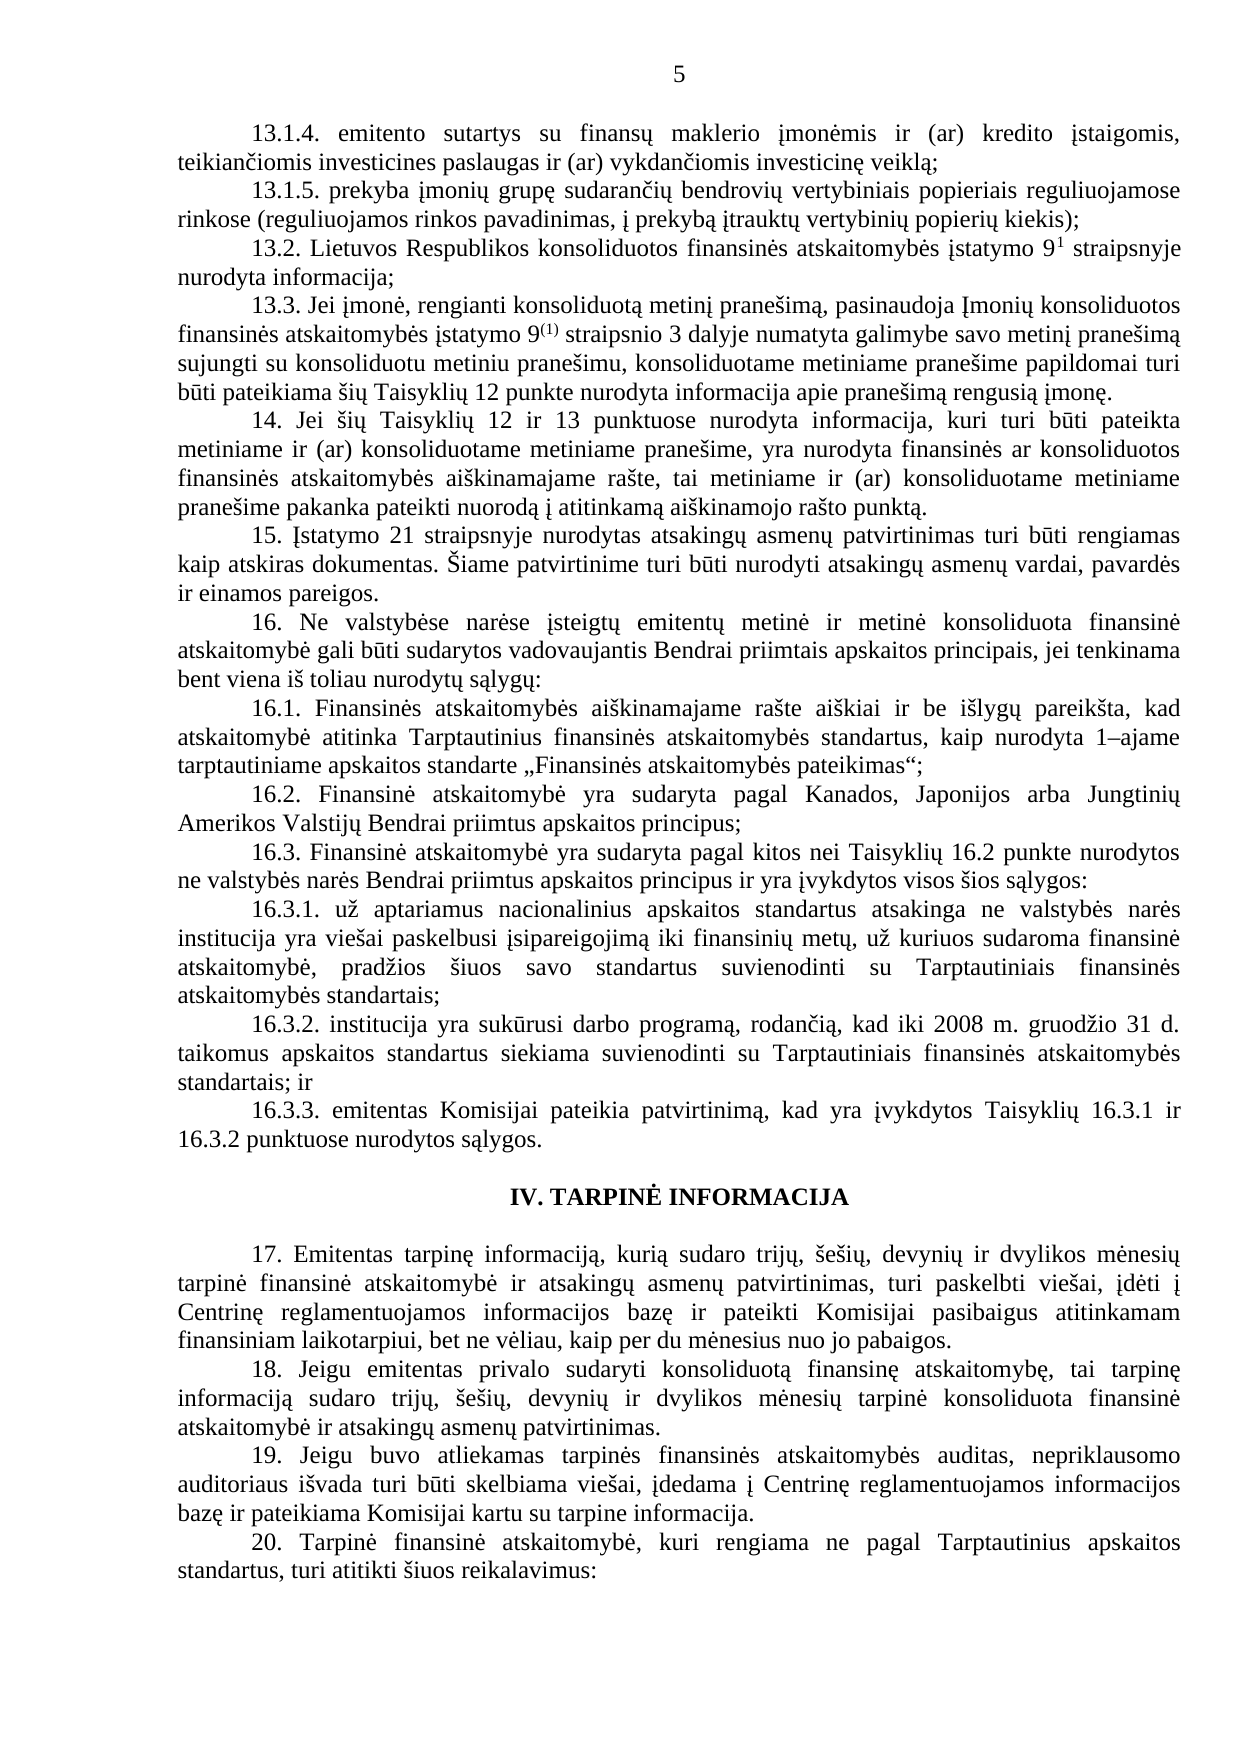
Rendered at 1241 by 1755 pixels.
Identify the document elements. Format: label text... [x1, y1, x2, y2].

text 18. Jeigu emitentas privalo sudaryti konsoliduotą finansinę atskaitomybę, tai tarpinę informaciją sudaro trijų, šešių, devynių ir dvylikos mėnesių tarpinė konsoliduota finansinė atskaitomybė ir atsakingų asmenų patvirtinimas. [177, 1354, 1181, 1441]
text 20. Tarpinė finansinė atskaitomybė, kuri rengiama ne pagal Tarptautinius apskaitos standartus, turi atitikti šiuos reikalavimus: [177, 1527, 1181, 1584]
text 16. Ne valstybėse narėse įsteigtų emitentų metinė ir metinė konsoliduota finansinė atskaitomybė gali būti sudarytos vadovaujantis Bendrai priimtais apskaitos principais, jei tenkinama bent viena iš toliau nurodytų sąlygų: [177, 607, 1181, 693]
text 16.3. Finansinė atskaitomybė yra sudaryta pagal kitos nei Taisyklių 16.2 punkte nurodytos ne valstybės narės Bendrai priimtus apskaitos principus ir yra įvykdytos visos šios sąlygos: [177, 837, 1181, 894]
text 17. Emitentas tarpinę informaciją, kurią sudaro trijų, šešių, devynių ir dvylikos mėnesių tarpinė finansinė atskaitomybė ir atsakingų asmenų patvirtinimas, turi paskelbti viešai, įdėti į Centrinę reglamentuojamos informacijos bazę ir pateikti Komisijai pasibaigus atitinkamam finansiniam laikotarpiui, bet ne vėliau, kaip per du mėnesius nuo jo pabaigos. [177, 1239, 1181, 1354]
text 13.1.5. prekyba įmonių grupę sudarančių bendrovių vertybiniais popieriais reguliuojamose rinkose (reguliuojamos rinkos pavadinimas, į prekybą įtrauktų vertybinių popierių kiekis); [177, 176, 1181, 233]
text IV. TARPINĖ INFORMACIJA [177, 1182, 1181, 1211]
text 19. Jeigu buvo atliekamas tarpinės finansinės atskaitomybės auditas, nepriklausomo auditoriaus išvada turi būti skelbiama viešai, įdedama į Centrinę reglamentuojamos informacijos bazę ir pateikiama Komisijai kartu su tarpine informacija. [177, 1441, 1181, 1527]
text 16.3.1. už aptariamus nacionalinius apskaitos standartus atsakinga ne valstybės narės institucija yra viešai paskelbusi įsipareigojimą iki finansinių metų, už kuriuos sudaroma finansinė atskaitomybė, pradžios šiuos savo standartus suvienodinti su Tarptautiniais finansinės atskaitomybės standartais; [177, 894, 1181, 1009]
text 16.3.2. institucija yra sukūrusi darbo programą, rodančią, kad iki 2008 m. gruodžio 31 d. taikomus apskaitos standartus siekiama suvienodinti su Tarptautiniais finansinės atskaitomybės standartais; ir [177, 1009, 1181, 1096]
text 14. Jei šių Taisyklių 12 ir 13 punktuose nurodyta informacija, kuri turi būti pateikta metiniame ir (ar) konsoliduotame metiniame pranešime, yra nurodyta finansinės ar konsoliduotos finansinės atskaitomybės aiškinamajame rašte, tai metiniame ir (ar) konsoliduotame metiniame pranešime pakanka pateikti nuorodą į atitinkamą aiškinamojo rašto punktą. [177, 406, 1181, 521]
text 16.2. Finansinė atskaitomybė yra sudaryta pagal Kanados, Japonijos arba Jungtinių Amerikos Valstijų Bendrai priimtus apskaitos principus; [177, 779, 1181, 837]
text 13.3. Jei įmonė, rengianti konsoliduotą metinį pranešimą, pasinaudoja Įmonių konsoliduotos finansinės atskaitomybės įstatymo 9(1) straipsnio 3 dalyje numatyta galimybe savo metinį pranešimą sujungti su konsoliduotu metiniu pranešimu, konsoliduotame metiniame pranešime papildomai turi būti pateikiama šių Taisyklių 12 punkte nurodyta informacija apie pranešimą rengusią įmonę. [177, 291, 1181, 406]
text 16.3.3. emitentas Komisijai pateikia patvirtinimą, kad yra įvykdytos Taisyklių 16.3.1 ir 16.3.2 punktuose nurodytos sąlygos. [177, 1096, 1181, 1153]
text 13.2. Lietuvos Respublikos konsoliduotos finansinės atskaitomybės įstatymo 91 straipsnyje nurodyta informacija; [177, 233, 1181, 291]
text 13.1.4. emitento sutartys su finansų maklerio įmonėmis ir (ar) kredito įstaigomis, teikiančiomis investicines paslaugas ir (ar) vykdančiomis investicinę veiklą; [177, 118, 1181, 176]
text 16.1. Finansinės atskaitomybės aiškinamajame rašte aiškiai ir be išlygų pareikšta, kad atskaitomybė atitinka Tarptautinius finansinės atskaitomybės standartus, kaip nurodyta 1–ajame tarptautiniame apskaitos standarte „Finansinės atskaitomybės pateikimas“; [177, 693, 1181, 779]
text 15. Įstatymo 21 straipsnyje nurodytas atsakingų asmenų patvirtinimas turi būti rengiamas kaip atskiras dokumentas. Šiame patvirtinime turi būti nurodyti atsakingų asmenų vardai, pavardės ir einamos pareigos. [177, 521, 1181, 607]
